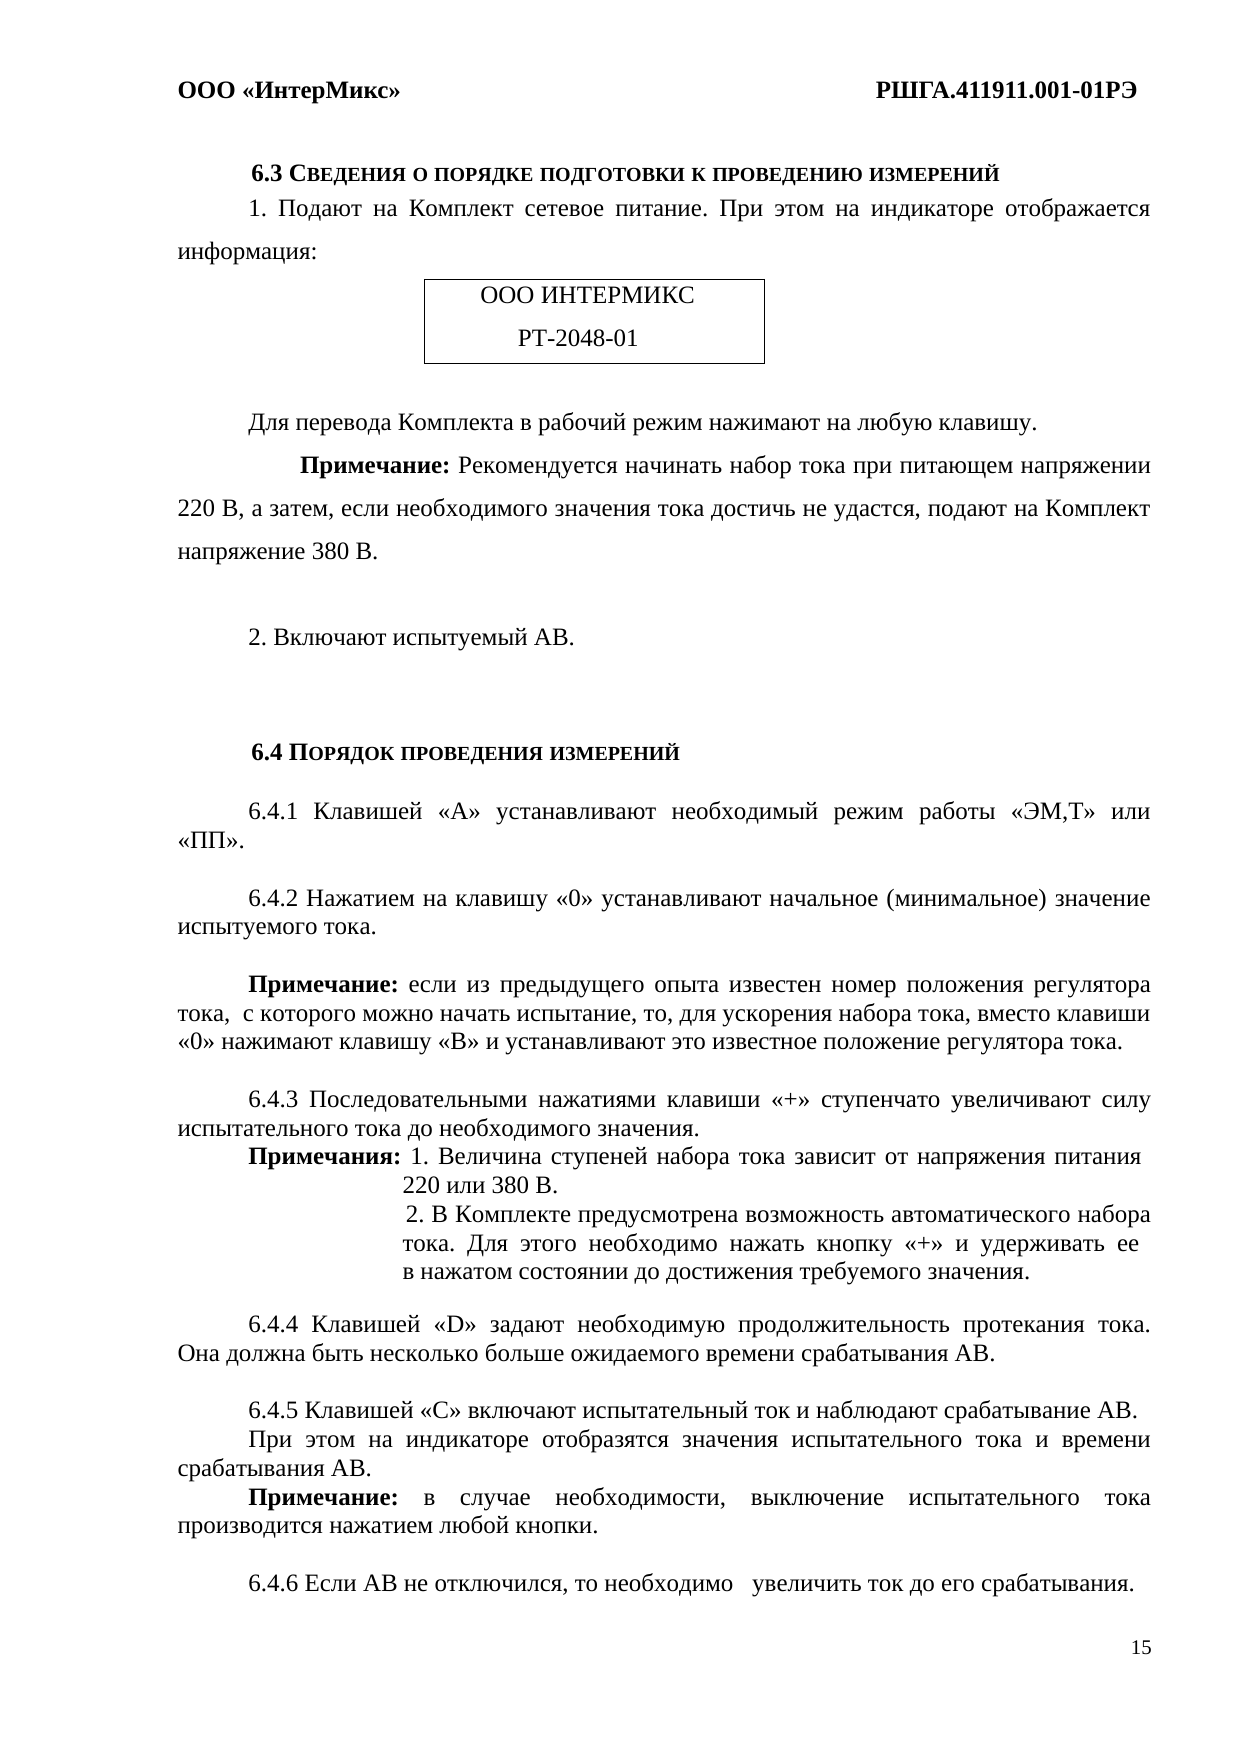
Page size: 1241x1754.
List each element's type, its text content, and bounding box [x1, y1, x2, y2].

text 6.4.1 Клавишей «А» устанавливают необходимый режим работы «ЭМ,Т» или «ПП». [177, 796, 1152, 854]
text 6.4.4 Клавишей «D» задают необходимую продолжительность протекания тока. Она должна быть несколько больше ожидаемого времени срабатывания АВ. [177, 1309, 1152, 1367]
text При этом на индикаторе отобразятся значения испытательного тока и времени срабатывания АВ. [177, 1424, 1152, 1482]
text 6.4.2 Нажатием на клавишу «0» устанавливают начальное (минимальное) значение испытуемого тока. [177, 883, 1152, 940]
subtitle 6.4 Порядок проведения измерений [177, 737, 1152, 766]
table_header ООО ИНТЕРМИКС РТ-2048-01 [425, 280, 764, 363]
text 2. Включают испытуемый АВ. [177, 622, 1152, 651]
text Для перевода Комплекта в рабочий режим нажимают на любую клавишу. [177, 407, 1152, 436]
text Примечания: 1. Величина ступеней набора тока зависит от напряжения питания 220 или 380 В. [177, 1141, 1152, 1199]
text 6.4.5 Клавишей «С» включают испытательный ток и наблюдают срабатывание АВ. [177, 1396, 1152, 1424]
text Примечание: Рекомендуется начинать набор тока при питающем напряжении 220 В, а затем, если необходимого значения тока достичь не удастся, подают на Комплект напряжение 380 В. [177, 450, 1152, 565]
text 6.4.3 Последовательными нажатиями клавиши «+» ступенчато увеличивают силу испытательного тока до необходимого значения. [177, 1084, 1152, 1141]
subtitle 6.3 Сведения о порядке подготовки к проведению измерений [177, 158, 1152, 186]
text 6.4.6 Если АВ не отключился, то необходимо увеличить ток до его срабатывания. [177, 1568, 1152, 1597]
text 2. В Комплекте предусмотрена возможность автоматического набора тока. Для этого необходимо нажать кнопку «+» и удерживать ее в нажатом состоянии до достижения требуемого значения. [177, 1199, 1152, 1285]
text Примечание: в случае необходимости, выключение испытательного тока производится нажатием любой кнопки. [177, 1482, 1152, 1539]
text 1. Подают на Комплект сетевое питание. При этом на индикаторе отображается информация: [177, 193, 1152, 264]
text Примечание: если из предыдущего опыта известен номер положения регулятора тока, с которого можно начать испытание, то, для ускорения набора тока, вместо клавиши «0» нажимают клавишу «В» и устанавливают это известное положение регулятора тока. [177, 969, 1152, 1055]
